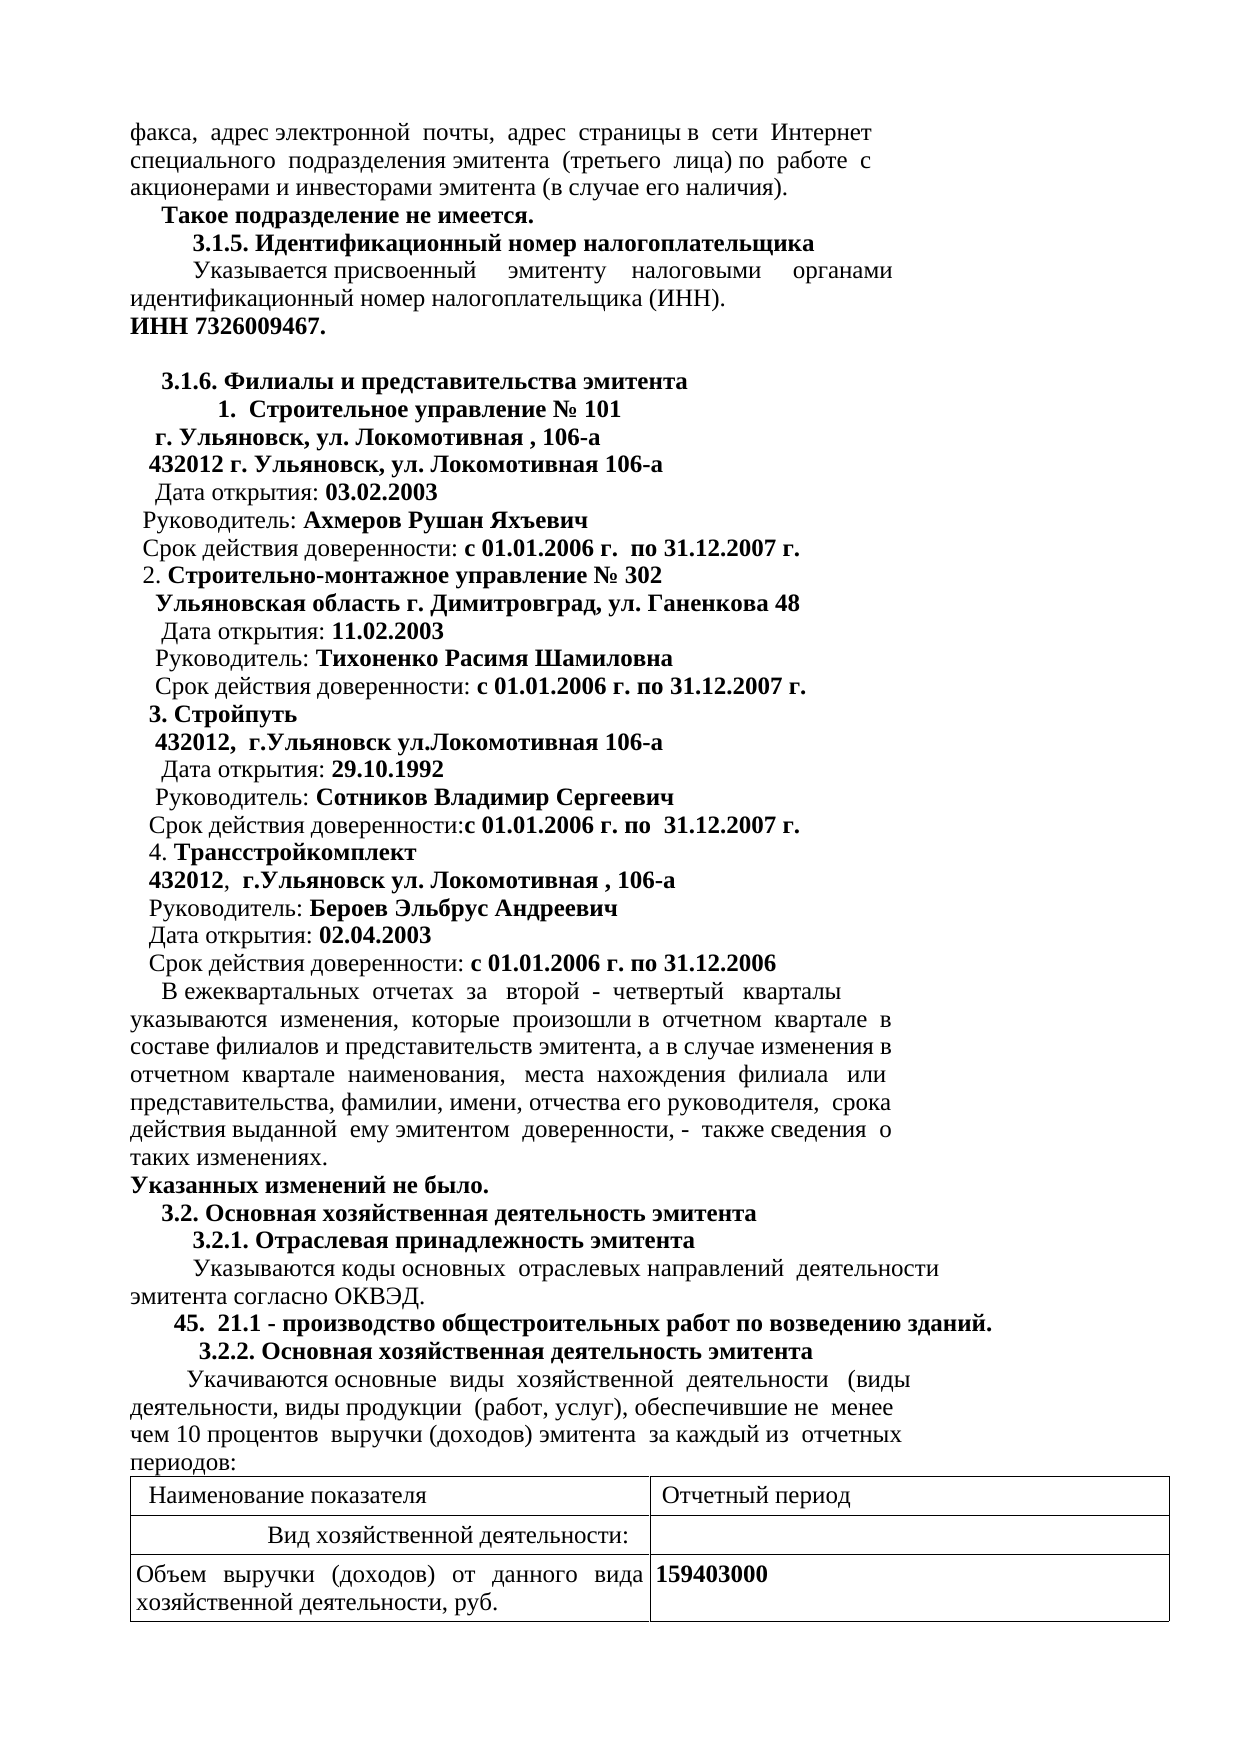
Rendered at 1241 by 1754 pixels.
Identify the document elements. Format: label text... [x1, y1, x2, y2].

subtitle Срок действия доверенности: с 01.01.2006 г. по 31.12.2007 г. [130, 672, 1169, 700]
text действия выданной ему эмитентом доверенности, - также сведения о [130, 1116, 1169, 1143]
subtitle 4. Трансстройкомплект [130, 838, 1169, 866]
subtitle г. Ульяновск, ул. Локомотивная , 106-а [130, 423, 1169, 451]
subtitle Срок действия доверенности:с 01.01.2006 г. по 31.12.2007 г. [130, 811, 1169, 838]
subtitle 432012, г.Ульяновск ул.Локомотивная 106-а [130, 728, 1169, 755]
text 3.2.1. Отраслевая принадлежность эмитента [130, 1226, 1169, 1254]
text деятельности, виды продукции (работ, услуг), обеспечившие не менее [130, 1393, 1169, 1420]
text чем 10 процентов выручки (доходов) эмитента за каждый из отчетных [130, 1420, 1169, 1448]
subtitle 3. Стройпуть [130, 700, 1169, 728]
text факса, адрес электронной почты, адрес страницы в сети Интернет [130, 118, 1169, 146]
text 3.1.6. Филиалы и представительства эмитента [130, 367, 1169, 395]
text 45. 21.1 - производство общестроительных работ по возведению зданий. [167, 1309, 1169, 1337]
subtitle Руководитель: Ахмеров Рушан Яхъевич [130, 506, 1169, 534]
table_cell Вид хозяйственной деятельности: [131, 1516, 649, 1554]
table_cell 159403000 [651, 1555, 1169, 1621]
text ИНН 7326009467. [130, 312, 1169, 340]
text периодов: [130, 1448, 1169, 1476]
subtitle Руководитель: Тихоненко Расимя Шамиловна [130, 644, 1169, 672]
subtitle Срок действия доверенности: с 01.01.2006 г. по 31.12.2006 [130, 949, 1169, 977]
subtitle Дата открытия: 03.02.2003 [130, 478, 1169, 506]
table_cell Объем выручки (доходов) от данного вида хозяйственной деятельности, руб. [131, 1555, 649, 1621]
subtitle 432012 г. Ульяновск, ул. Локомотивная 106-а [130, 451, 1169, 478]
text составе филиалов и представительств эмитента, а в случае изменения в [130, 1032, 1169, 1060]
text Укачиваются основные виды хозяйственной деятельности (виды [130, 1365, 1169, 1393]
subtitle Срок действия доверенности: с 01.01.2006 г. по 31.12.2007 г. [130, 534, 1169, 561]
subtitle Ульяновская область г. Димитровград, ул. Ганенкова 48 [130, 589, 1169, 617]
text представительства, фамилии, имени, отчества его руководителя, срока [130, 1088, 1169, 1116]
text эмитента согласно ОКВЭД. [130, 1282, 1169, 1309]
text 3.1.5. Идентификационный номер налогоплательщика [130, 229, 1169, 257]
text указываются изменения, которые произошли в отчетном квартале в [130, 1005, 1169, 1032]
text акционерами и инвесторами эмитента (в случае его наличия). [130, 173, 1169, 201]
text специального подразделения эмитента (третьего лица) по работе с [130, 146, 1169, 173]
subtitle Дата открытия: 11.02.2003 [130, 617, 1169, 644]
subtitle Указанных изменений не было. [130, 1171, 1169, 1199]
table_cell [651, 1516, 1169, 1554]
subtitle В ежеквартальных отчетах за второй - четвертый кварталы [130, 977, 1169, 1005]
subtitle 432012, г.Ульяновск ул. Локомотивная , 106-а [130, 866, 1169, 894]
text Указывается присвоенный эмитенту налоговыми органами [130, 257, 1169, 284]
subtitle Дата открытия: 29.10.1992 [130, 755, 1169, 783]
text Такое подразделение не имеется. [130, 201, 1169, 229]
subtitle Руководитель: Сотников Владимир Сергеевич [130, 783, 1169, 811]
text Указываются коды основных отраслевых направлений деятельности [130, 1254, 1169, 1282]
text идентификационный номер налогоплательщика (ИНН). [130, 284, 1169, 312]
text 3.2.2. Основная хозяйственная деятельность эмитента [167, 1337, 1169, 1365]
table_header Наименование показателя [131, 1477, 649, 1515]
subtitle Дата открытия: 02.04.2003 [130, 922, 1169, 949]
subtitle 2. Строительно-монтажное управление № 302 [130, 561, 1169, 589]
table_header Отчетный период [651, 1477, 1169, 1515]
text 1. Строительное управление № 101 [130, 395, 1169, 423]
text таких изменениях. [130, 1143, 1169, 1171]
text отчетном квартале наименования, места нахождения филиала или [130, 1060, 1169, 1088]
subtitle 3.2. Основная хозяйственная деятельность эмитента [130, 1199, 1169, 1226]
subtitle Руководитель: Бероев Эльбрус Андреевич [130, 894, 1169, 922]
